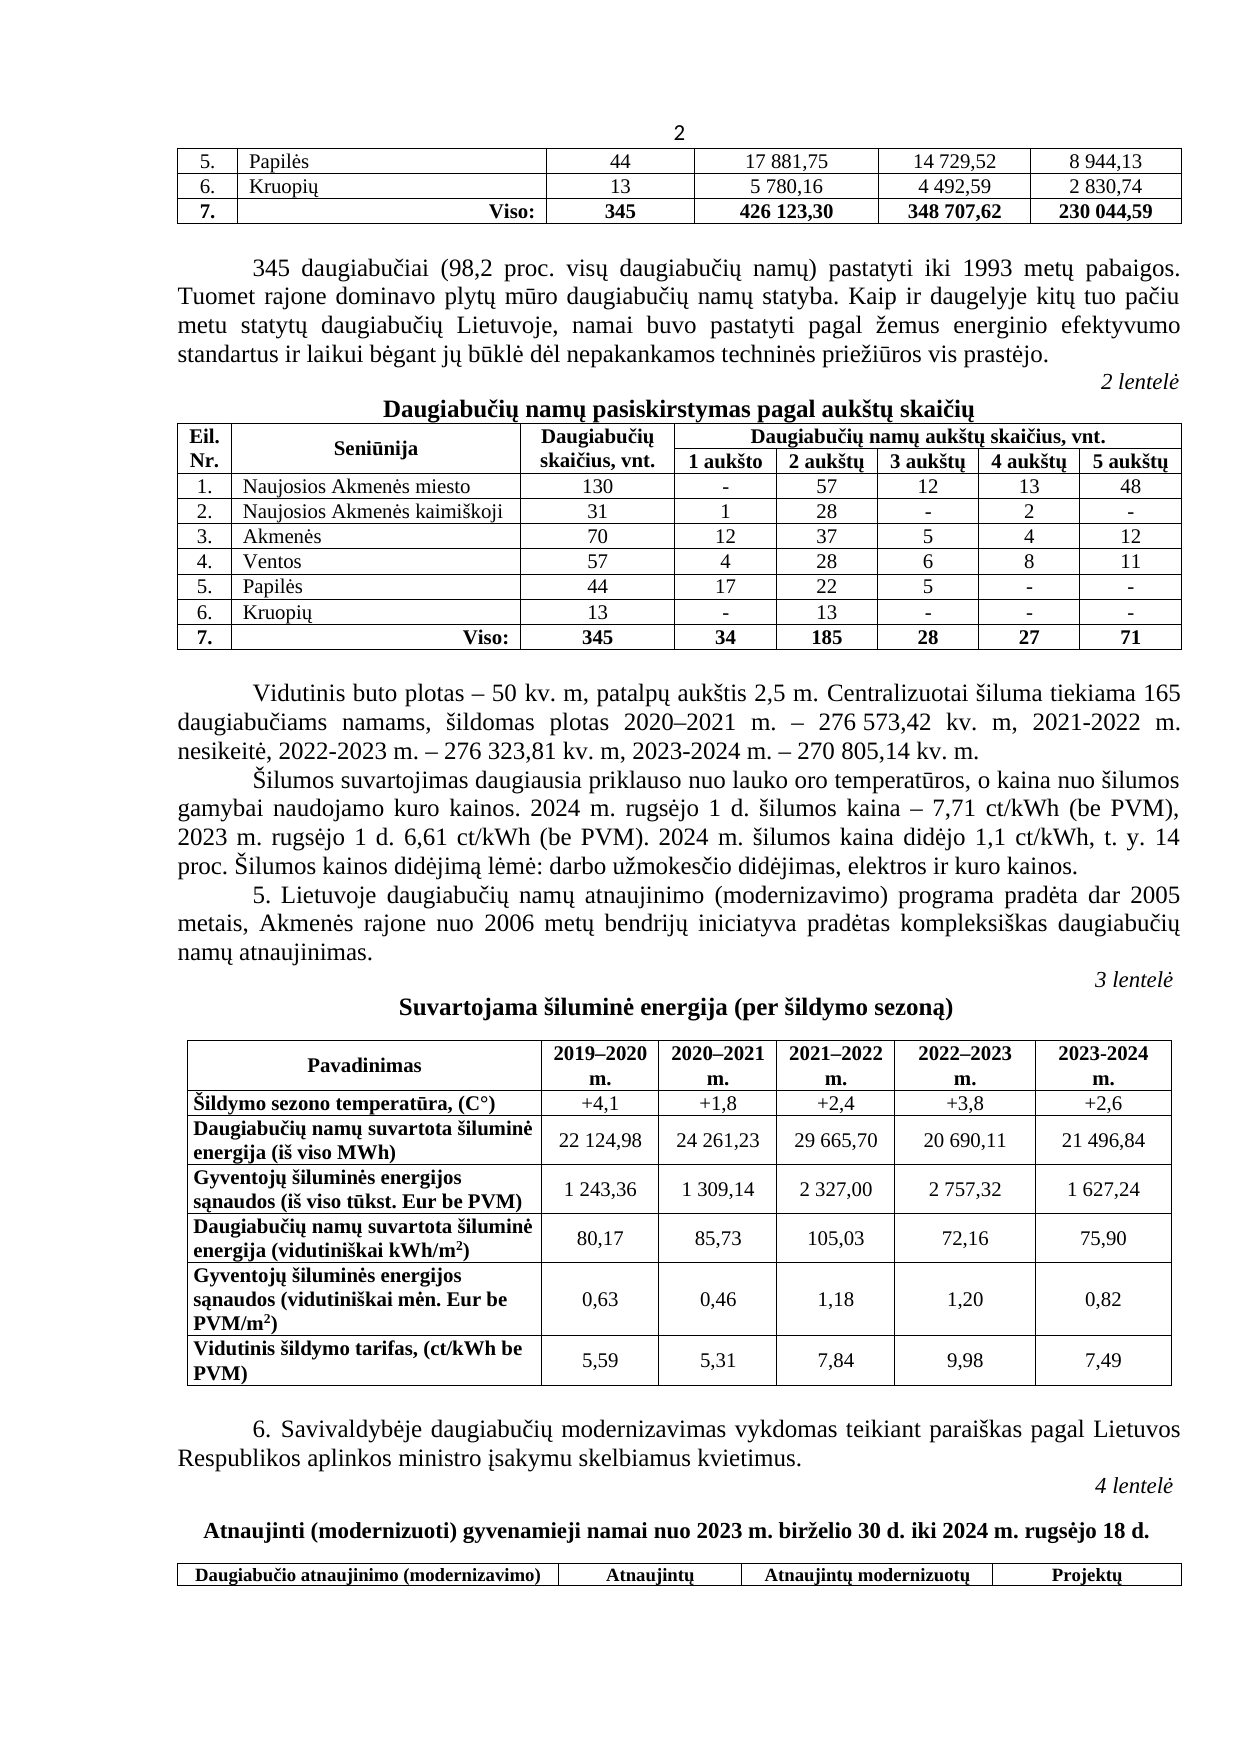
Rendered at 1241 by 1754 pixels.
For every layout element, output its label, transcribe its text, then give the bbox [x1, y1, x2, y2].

table_header Seniūnija [232, 424, 520, 473]
table_cell 28 [777, 549, 877, 573]
table_cell 4. [178, 549, 231, 573]
table_cell 4 aukštų [979, 449, 1079, 473]
table_cell 70 [521, 524, 674, 548]
table_cell 22 124,98 [542, 1116, 658, 1164]
text 5. Lietuvoje daugiabučių namų atnaujinimo (modernizavimo) programa pradėta dar 2005 metais, Akmenės rajone nuo 2006 metų bendrijų iniciatyva pradėtas kompleksiškas daugiabučių namų atnaujinimas. [177, 880, 1181, 966]
table_cell Akmenės [232, 524, 520, 548]
table_cell - [979, 575, 1079, 598]
table_header 2020–2021 m. [659, 1041, 776, 1089]
table_cell 6 [878, 549, 978, 573]
table_cell 5,59 [542, 1336, 658, 1384]
table_cell 28 [777, 499, 877, 523]
text Daugiabučių namų pasiskirstymas pagal aukštų skaičių [177, 394, 1181, 423]
table_cell - [675, 600, 776, 624]
table_cell 2. [178, 499, 231, 523]
table_cell - [1080, 600, 1181, 624]
table_cell 1 [675, 499, 776, 523]
table_cell Naujosios Akmenės miesto [232, 474, 520, 498]
table_header Atnaujintų [559, 1564, 741, 1585]
table_cell 57 [777, 474, 877, 498]
table_cell 7. [178, 199, 237, 223]
table_cell Gyventojų šiluminės energijos sąnaudos (iš viso tūkst. Eur be PVM) [188, 1165, 541, 1213]
table_cell 34 [675, 625, 776, 649]
table_cell 21 496,84 [1036, 1116, 1171, 1164]
table_cell 7,84 [777, 1336, 894, 1384]
table_cell 6. [178, 174, 237, 198]
table_cell 17 [675, 575, 776, 598]
table_cell 3 aukštų [878, 449, 978, 473]
table_cell 2 830,74 [1031, 174, 1181, 198]
table_header Daugiabučių skaičius, vnt. [521, 424, 674, 473]
table_cell Viso: [232, 625, 520, 649]
table_cell 2 757,32 [895, 1165, 1035, 1213]
table_header 2019–2020 m. [542, 1041, 658, 1089]
table_header Daugiabučio atnaujinimo (modernizavimo) [178, 1564, 558, 1585]
table_cell 345 [521, 625, 674, 649]
table_cell - [1080, 575, 1181, 598]
table_cell 348 707,62 [879, 199, 1030, 223]
table_cell 13 [777, 600, 877, 624]
table_cell 0,46 [659, 1263, 776, 1335]
table_cell +2,6 [1036, 1091, 1171, 1114]
table_header 2022–2023 m. [895, 1041, 1035, 1089]
table_cell 1,18 [777, 1263, 894, 1335]
table_cell 7,49 [1036, 1336, 1171, 1384]
table_cell 48 [1080, 474, 1181, 498]
table_cell 12 [675, 524, 776, 548]
table_cell 4 [979, 524, 1079, 548]
table_cell 5 aukštų [1080, 449, 1181, 473]
table_cell 75,90 [1036, 1214, 1171, 1262]
table_cell 5 780,16 [695, 174, 878, 198]
table_cell 17 881,75 [695, 149, 878, 173]
table_cell 13 [979, 474, 1079, 498]
table_cell 31 [521, 499, 674, 523]
table_header Pavadinimas [188, 1041, 541, 1089]
table_cell 426 123,30 [695, 199, 878, 223]
table_cell +3,8 [895, 1091, 1035, 1114]
table_header Atnaujintų modernizuotų [742, 1564, 992, 1585]
table_header 2023-2024 m. [1036, 1041, 1171, 1089]
table_cell 0,63 [542, 1263, 658, 1335]
table_cell 11 [1080, 549, 1181, 573]
table_cell Gyventojų šiluminės energijos sąnaudos (vidutiniškai mėn. Eur be PVM/m2) [188, 1263, 541, 1335]
table_cell 1 627,24 [1036, 1165, 1171, 1213]
table_cell 20 690,11 [895, 1116, 1035, 1164]
table_cell 4 [675, 549, 776, 573]
table_cell Šildymo sezono temperatūra, (C°) [188, 1091, 541, 1114]
table_cell - [878, 499, 978, 523]
table_cell 2 [979, 499, 1079, 523]
text 4 lentelė [177, 1472, 1181, 1498]
table_cell 230 044,59 [1031, 199, 1181, 223]
table_cell 8 944,13 [1031, 149, 1181, 173]
table_cell 24 261,23 [659, 1116, 776, 1164]
table_cell 5. [178, 575, 231, 598]
table_header Projektų [993, 1564, 1181, 1585]
table_cell Ventos [232, 549, 520, 573]
table_cell +4,1 [542, 1091, 658, 1114]
table_cell 105,03 [777, 1214, 894, 1262]
table_cell 44 [521, 575, 674, 598]
table_cell 85,73 [659, 1214, 776, 1262]
table_cell 1 309,14 [659, 1165, 776, 1213]
table_cell - [675, 474, 776, 498]
table_cell 1 243,36 [542, 1165, 658, 1213]
table_cell Daugiabučių namų suvartota šiluminė energija (iš viso MWh) [188, 1116, 541, 1164]
table_cell 5 [878, 575, 978, 598]
table_cell 345 [547, 199, 694, 223]
text 345 daugiabučiai (98,2 proc. visų daugiabučių namų) pastatyti iki 1993 metų pabaigos. Tuomet rajone dominavo plytų mūro daugiabučių namų statyba. Kaip ir daugelyje kitų tuo pačiu metu statytų daugiabučių Lietuvoje, namai buvo pastatyti pagal žemus energinio efektyvumo standartus ir laikui bėgant jų būklė dėl nepakankamos techninės priežiūros vis prastėjo. [177, 253, 1181, 368]
table_cell Naujosios Akmenės kaimiškoji [232, 499, 520, 523]
table_header 2021–2022 m. [777, 1041, 894, 1089]
table_cell 1 aukšto [675, 449, 776, 473]
table_cell 71 [1080, 625, 1181, 649]
text Vidutinis buto plotas – 50 kv. m, patalpų aukštis 2,5 m. Centralizuotai šiluma tiekiama 165 daugiabučiams namams, šildomas plotas 2020–2021 m. – 276 573,42 kv. m, 2021-2022 m. nesikeitė, 2022-2023 m. – 276 323,81 kv. m, 2023-2024 m. – 270 805,14 kv. m. [177, 678, 1181, 765]
table_cell Papilės [232, 575, 520, 598]
table_header Daugiabučių namų aukštų skaičius, vnt. [675, 424, 1181, 448]
table_cell Kruopių [232, 600, 520, 624]
table_cell 44 [547, 149, 694, 173]
table_cell 1,20 [895, 1263, 1035, 1335]
table_cell - [979, 600, 1079, 624]
table_cell 27 [979, 625, 1079, 649]
table_cell 72,16 [895, 1214, 1035, 1262]
text 6. Savivaldybėje daugiabučių modernizavimas vykdomas teikiant paraiškas pagal Lietuvos Respublikos aplinkos ministro įsakymu skelbiamus kvietimus. [177, 1414, 1181, 1472]
table_cell 185 [777, 625, 877, 649]
table_cell 22 [777, 575, 877, 598]
table_cell 5,31 [659, 1336, 776, 1384]
text Atnaujinti (modernizuoti) gyvenamieji namai nuo 2023 m. birželio 30 d. iki 2024 m. rugsėjo 18 d. [177, 1517, 1181, 1544]
table_cell Daugiabučių namų suvartota šiluminė energija (vidutiniškai kWh/m2) [188, 1214, 541, 1262]
table_cell 37 [777, 524, 877, 548]
table_cell 57 [521, 549, 674, 573]
table_cell 5 [878, 524, 978, 548]
table_cell 14 729,52 [879, 149, 1030, 173]
table_cell - [878, 600, 978, 624]
table_cell 29 665,70 [777, 1116, 894, 1164]
table_cell 2 327,00 [777, 1165, 894, 1213]
table_cell Papilės [238, 149, 546, 173]
table_cell Viso: [238, 199, 546, 223]
table_cell +1,8 [659, 1091, 776, 1114]
table_cell 0,82 [1036, 1263, 1171, 1335]
table_cell 2 aukštų [777, 449, 877, 473]
table_cell 13 [547, 174, 694, 198]
table_cell 3. [178, 524, 231, 548]
table_cell 28 [878, 625, 978, 649]
table_cell 6. [178, 600, 231, 624]
table_cell 4 492,59 [879, 174, 1030, 198]
table_cell 80,17 [542, 1214, 658, 1262]
table_cell 1. [178, 474, 231, 498]
table_cell 130 [521, 474, 674, 498]
text Suvartojama šiluminė energija (per šildymo sezoną) [177, 992, 1181, 1021]
table_cell 12 [878, 474, 978, 498]
text 2 lentelė [177, 368, 1181, 394]
table_cell Kruopių [238, 174, 546, 198]
text 3 lentelė [177, 966, 1181, 992]
table_cell 5. [178, 149, 237, 173]
table_cell 12 [1080, 524, 1181, 548]
table_cell 9,98 [895, 1336, 1035, 1384]
table_header Eil. Nr. [178, 424, 231, 473]
table_cell 13 [521, 600, 674, 624]
table_cell - [1080, 499, 1181, 523]
table_cell 7. [178, 625, 231, 649]
table_cell +2,4 [777, 1091, 894, 1114]
text Šilumos suvartojimas daugiausia priklauso nuo lauko oro temperatūros, o kaina nuo šilumos gamybai naudojamo kuro kainos. 2024 m. rugsėjo 1 d. šilumos kaina – 7,71 ct/kWh (be PVM), 2023 m. rugsėjo 1 d. 6,61 ct/kWh (be PVM). 2024 m. šilumos kaina didėjo 1,1 ct/kWh, t. y. 14 proc. Šilumos kainos didėjimą lėmė: darbo užmokesčio didėjimas, elektros ir kuro kainos. [177, 765, 1181, 880]
table_cell 8 [979, 549, 1079, 573]
table_cell Vidutinis šildymo tarifas, (ct/kWh be PVM) [188, 1336, 541, 1384]
